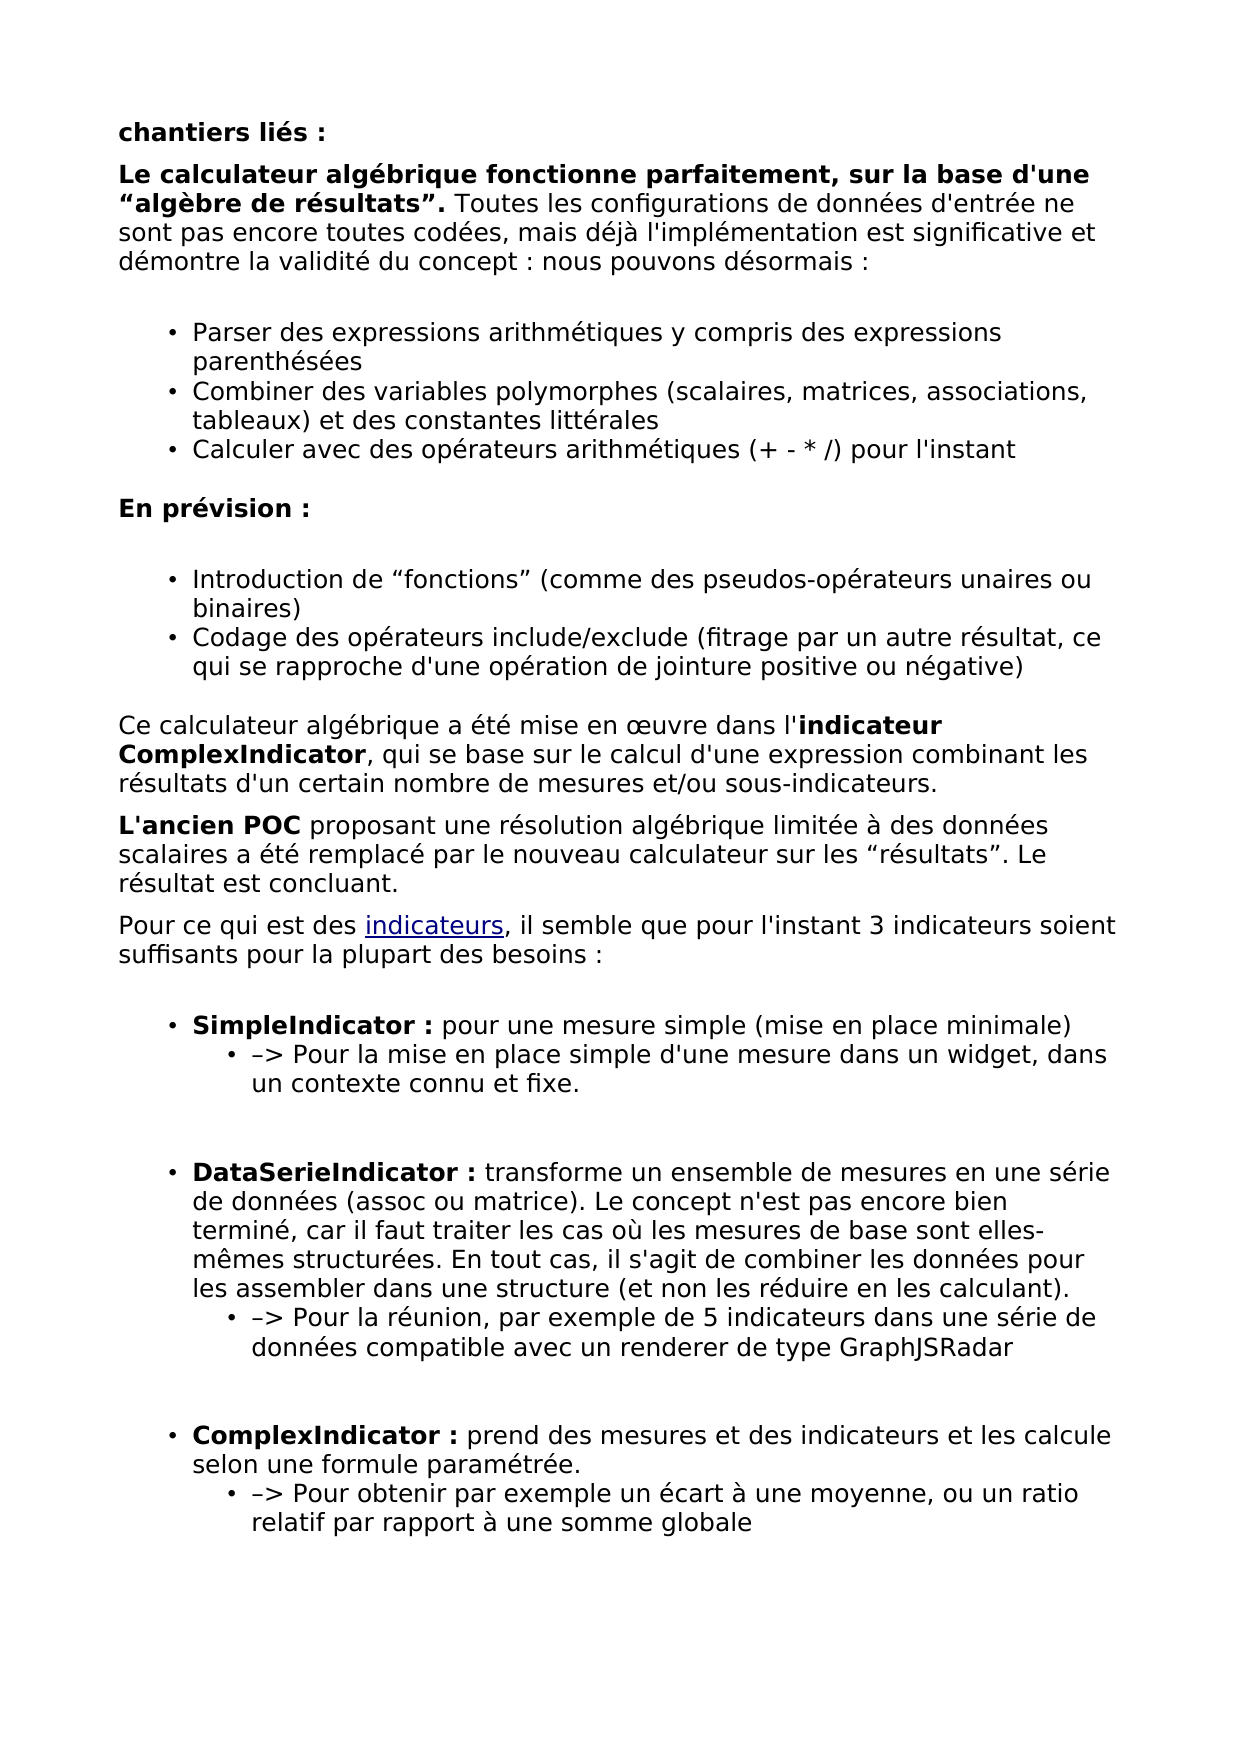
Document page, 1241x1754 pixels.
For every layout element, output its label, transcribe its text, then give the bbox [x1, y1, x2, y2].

list Calculer avec des opérateurs arithmétiques (+ - * /) pour l'instant [177, 435, 1122, 464]
text Le calculateur algébrique fonctionne parfaitement, sur la base d'une “algèbre de résultats”. Toutes les configurations de données d'entrée ne sont pas encore toutes codées, mais déjà l'implémentation est significative et démontre la validité du concept : nous pouvons désormais : [118, 160, 1122, 276]
text Pour ce qui est des indicateurs, il semble que pour l'instant 3 indicateurs soient suffisants pour la plupart des besoins : [118, 911, 1122, 969]
list Codage des opérateurs include/exclude (fitrage par un autre résultat, ce qui se rapproche d'une opération de jointure positive ou négative) [177, 623, 1122, 682]
list Parser des expressions arithmétiques y compris des expressions parenthésées [177, 318, 1122, 377]
list DataSerieIndicator : transforme un ensemble de mesures en une série de données (assoc ou matrice). Le concept n'est pas encore bien terminé, car il faut traiter les cas où les mesures de base sont elles-mêmes structurées. En tout cas, il s'agit de combiner les données pour les assembler dans une structure (et non les réduire en les calculant). [177, 1158, 1122, 1304]
list ComplexIndicator : prend des mesures et des indicateurs et les calcule selon une formule paramétrée. [177, 1421, 1122, 1479]
list –> Pour la réunion, par exemple de 5 indicateurs dans une série de données compatible avec un renderer de type GraphJSRadar [236, 1304, 1122, 1362]
text chantiers liés : [118, 118, 1122, 147]
list Introduction de “fonctions” (comme des pseudos-opérateurs unaires ou binaires) [177, 565, 1122, 623]
list –> Pour la mise en place simple d'une mesure dans un widget, dans un contexte connu et fixe. [236, 1041, 1122, 1099]
list Combiner des variables polymorphes (scalaires, matrices, associations, tableaux) et des constantes littérales [177, 377, 1122, 435]
text En prévision : [118, 494, 1122, 523]
text Ce calculateur algébrique a été mise en œuvre dans l'indicateur ComplexIndicator, qui se base sur le calcul d'une expression combinant les résultats d'un certain nombre de mesures et/ou sous-indicateurs. [118, 711, 1122, 798]
list –> Pour obtenir par exemple un écart à une moyenne, ou un ratio relatif par rapport à une somme globale [236, 1479, 1122, 1538]
list SimpleIndicator : pour une mesure simple (mise en place minimale) [177, 1011, 1122, 1041]
text L'ancien POC proposant une résolution algébrique limitée à des données scalaires a été remplacé par le nouveau calculateur sur les “résultats”. Le résultat est concluant. [118, 811, 1122, 898]
